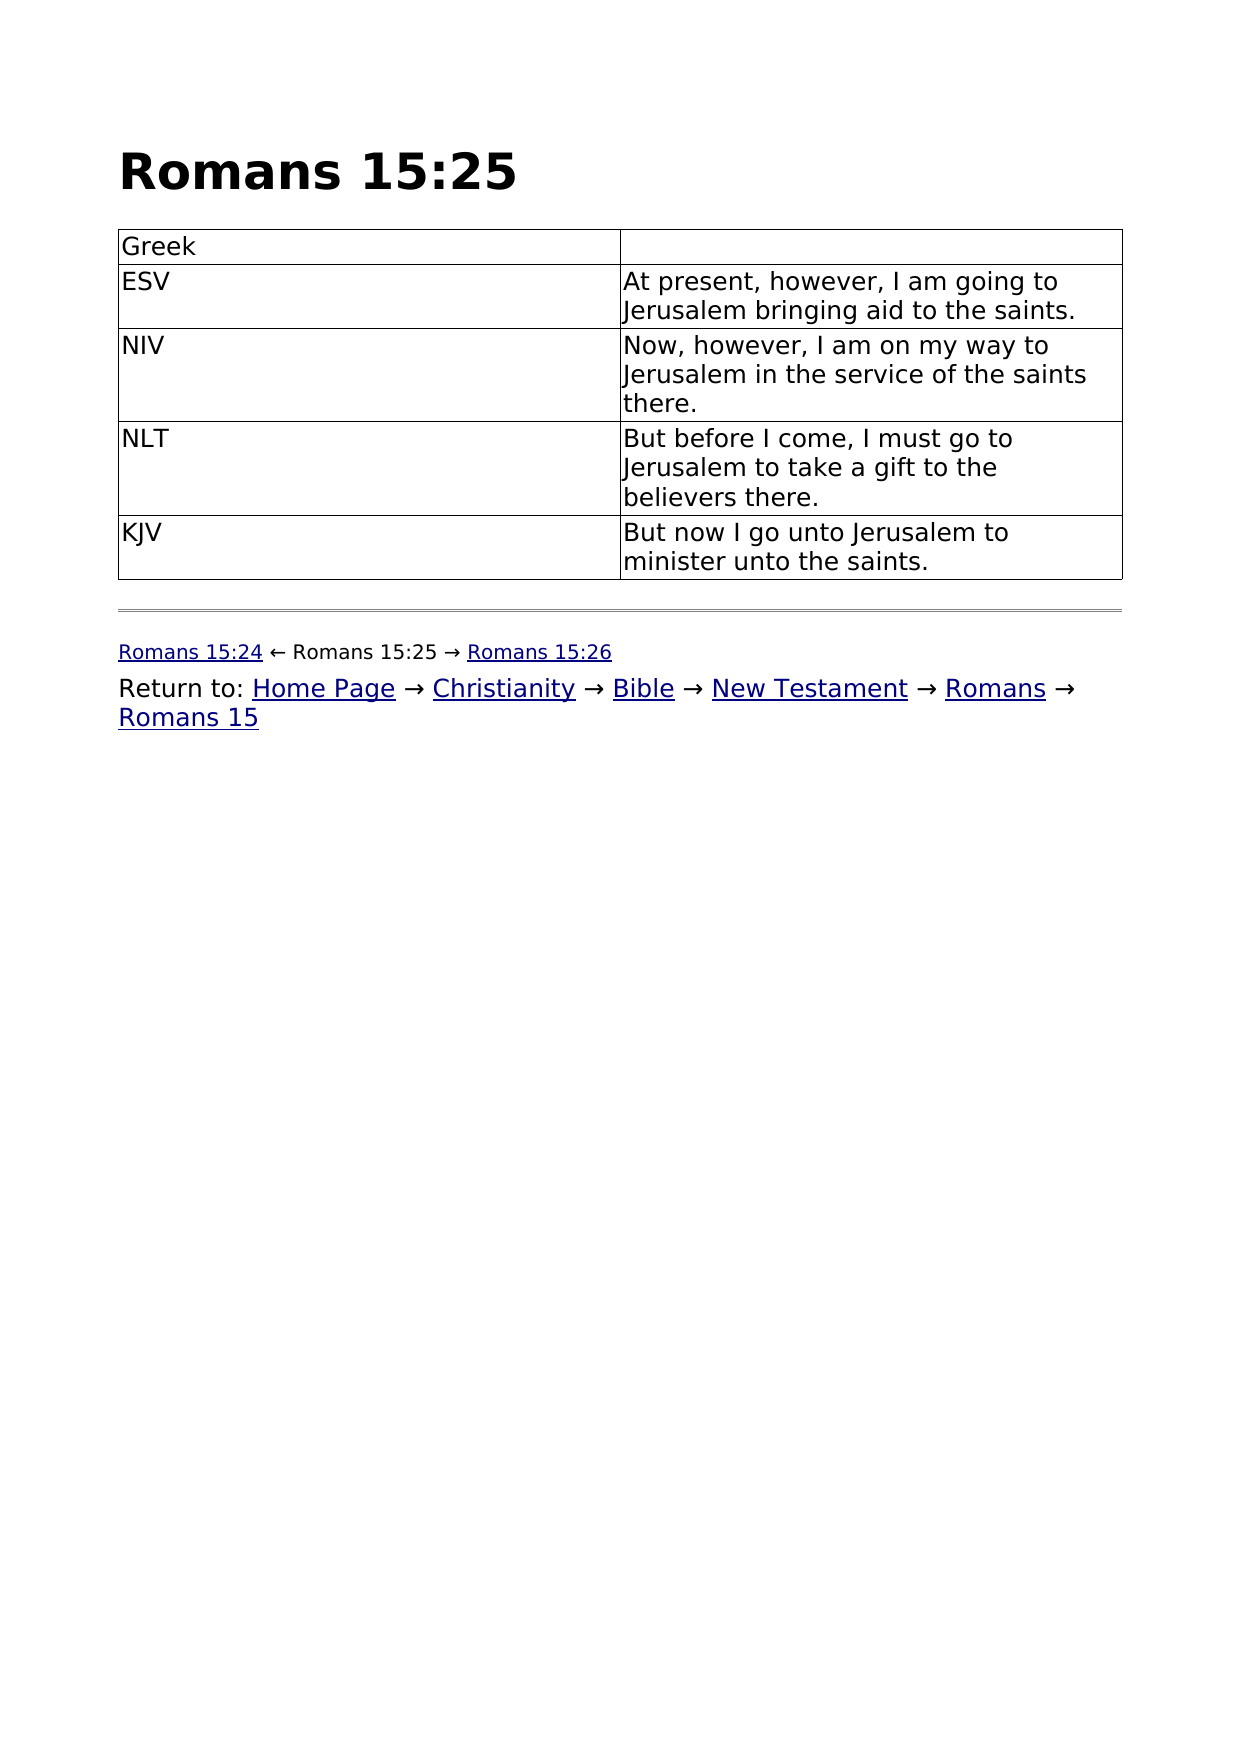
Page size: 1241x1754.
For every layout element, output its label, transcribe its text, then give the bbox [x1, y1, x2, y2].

table_cell NLT [119, 422, 620, 515]
table_header Greek [119, 230, 620, 264]
table_cell NIV [119, 329, 620, 421]
table_cell But before I come, I must go to Jerusalem to take a gift to the believers there. [621, 422, 1122, 515]
text Return to: Home Page → Christianity → Bible → New Testament → Romans → Romans 15 [118, 674, 1122, 733]
table_cell ESV [119, 265, 620, 328]
text Romans 15:24 ← Romans 15:25 → Romans 15:26 [118, 640, 1122, 674]
table_cell Now, however, I am on my way to Jerusalem in the service of the saints there. [621, 329, 1122, 421]
table_header [621, 230, 1122, 264]
table_cell At present, however, I am going to Jerusalem bringing aid to the saints. [621, 265, 1122, 328]
table_cell But now I go unto Jerusalem to minister unto the saints. [621, 516, 1122, 579]
subtitle Romans 15:25 [118, 143, 1122, 201]
table_cell KJV [119, 516, 620, 579]
